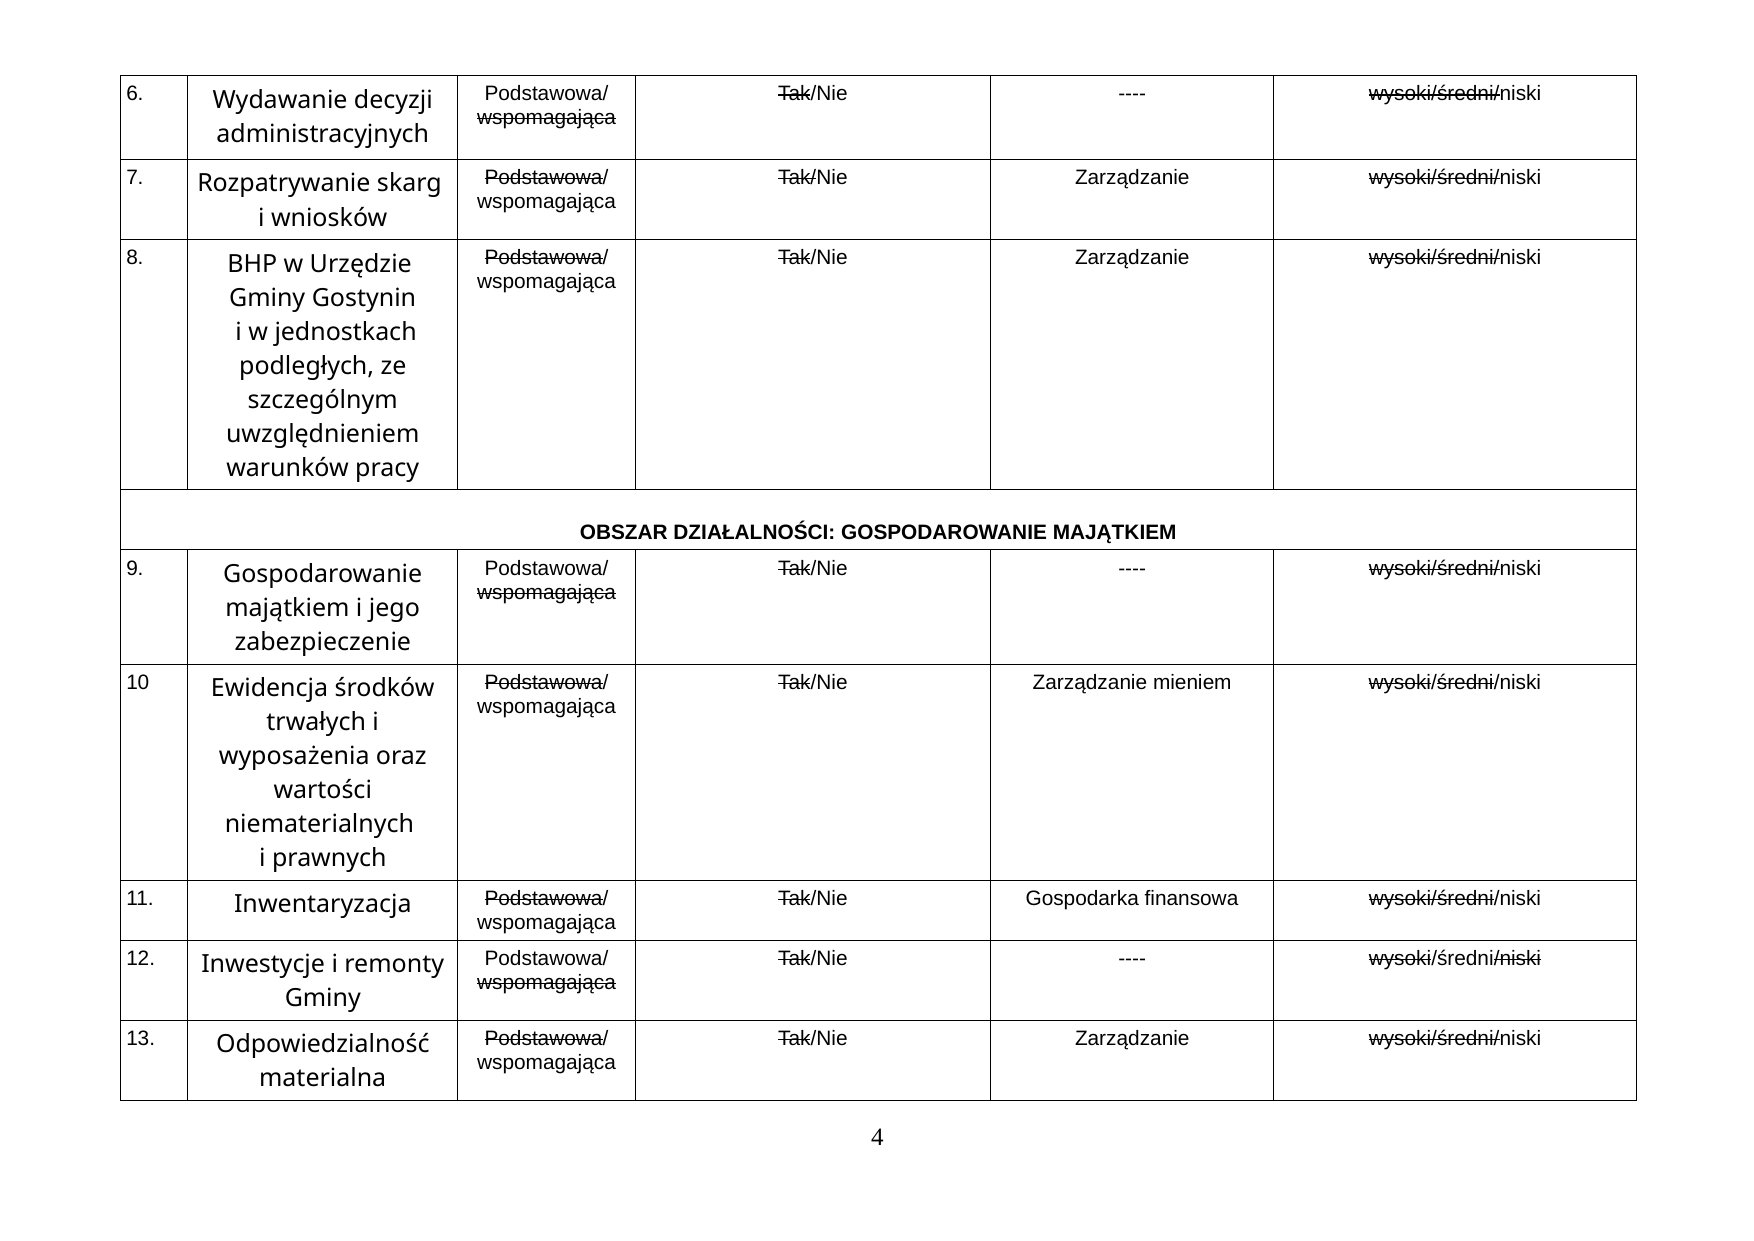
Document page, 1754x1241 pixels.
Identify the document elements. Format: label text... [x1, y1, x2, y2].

table_cell Rozpatrywanie skarg i wniosków [188, 160, 457, 239]
table_cell 13. [121, 1021, 187, 1100]
table_cell Tak/Nie [636, 76, 990, 159]
table_cell wysoki/średni/niski [1274, 160, 1636, 239]
table_cell Zarządzanie mieniem [991, 665, 1273, 880]
table_cell Tak/Nie [636, 240, 990, 489]
table_cell wysoki/średni/niski [1274, 240, 1636, 489]
table_cell Inwentaryzacja [188, 881, 457, 940]
table_cell 10 [121, 665, 187, 880]
table_cell Zarządzanie [991, 160, 1273, 239]
table_cell Odpowiedzialność materialna [188, 1021, 457, 1100]
table_cell wysoki/średni/niski [1274, 76, 1636, 159]
table_cell 9. [121, 550, 187, 663]
table_cell Podstawowa/ wspomagająca [458, 550, 635, 663]
table_cell Zarządzanie [991, 240, 1273, 489]
table_cell wysoki/średni/niski [1274, 550, 1636, 663]
table_cell Tak/Nie [636, 160, 990, 239]
table_cell Gospodarowanie majątkiem i jego zabezpieczenie [188, 550, 457, 663]
table_cell Podstawowa/ wspomagająca [458, 941, 635, 1020]
table_cell ---- [991, 941, 1273, 1020]
table_cell Tak/Nie [636, 1021, 990, 1100]
table_cell OBSZAR DZIAŁALNOŚCI: GOSPODAROWANIE MAJĄTKIEM [121, 490, 1636, 549]
table_cell Podstawowa/ wspomagająca [458, 160, 635, 239]
table_cell BHP w Urzędzie Gminy Gostynin i w jednostkach podległych, ze szczególnym uwzględnieniem warunków pracy [188, 240, 457, 489]
table_cell Zarządzanie [991, 1021, 1273, 1100]
table_cell Tak/Nie [636, 881, 990, 940]
table_cell wysoki/średni/niski [1274, 1021, 1636, 1100]
table_cell ---- [991, 76, 1273, 159]
table_cell Podstawowa/ wspomagająca [458, 1021, 635, 1100]
table_cell 7. [121, 160, 187, 239]
table_cell Gospodarka finansowa [991, 881, 1273, 940]
table_cell Podstawowa/ wspomagająca [458, 665, 635, 880]
table_cell 8. [121, 240, 187, 489]
table_cell Ewidencja środków trwałych i wyposażenia oraz wartości niematerialnych i prawnych [188, 665, 457, 880]
table_cell Tak/Nie [636, 665, 990, 880]
table_cell wysoki/średni/niski [1274, 665, 1636, 880]
table_cell 11. [121, 881, 187, 940]
table_cell wysoki/średni/niski [1274, 881, 1636, 940]
table_cell 6. [121, 76, 187, 159]
table_cell Wydawanie decyzji administracyjnych [188, 76, 457, 159]
table_cell Tak/Nie [636, 941, 990, 1020]
table_cell Inwestycje i remonty Gminy [188, 941, 457, 1020]
table_cell Podstawowa/ wspomagająca [458, 240, 635, 489]
table_cell wysoki/średni/niski [1274, 941, 1636, 1020]
table_cell Podstawowa/ wspomagająca [458, 881, 635, 940]
table_cell ---- [991, 550, 1273, 663]
table_cell 12. [121, 941, 187, 1020]
table_cell Tak/Nie [636, 550, 990, 663]
table_cell Podstawowa/ wspomagająca [458, 76, 635, 159]
